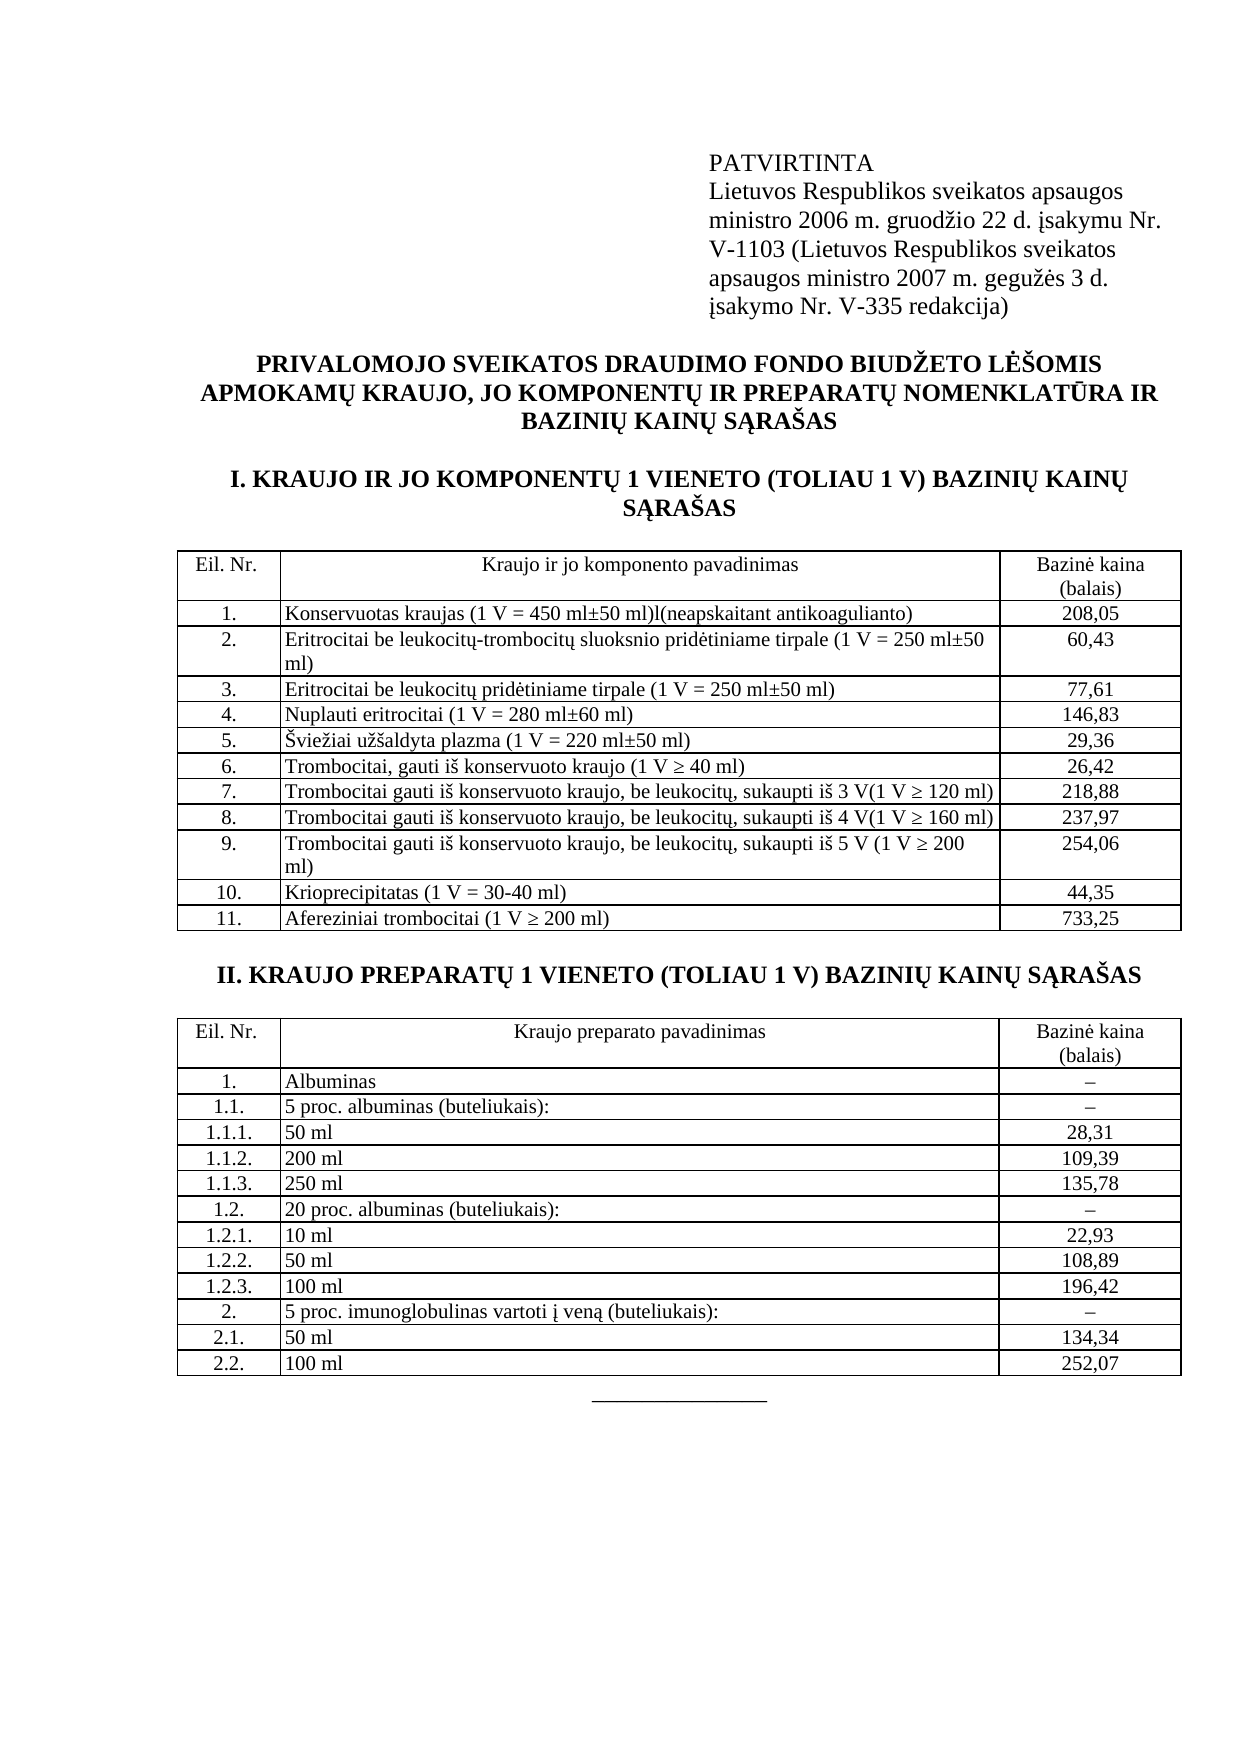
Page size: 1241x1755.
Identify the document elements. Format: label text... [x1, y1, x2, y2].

table_cell 4. [276, 702, 280, 726]
table_cell 9. [178, 831, 280, 878]
table_cell 2.2. [276, 1351, 280, 1375]
table_cell 3. [276, 677, 280, 701]
table_cell 10. [276, 880, 280, 904]
table_cell 60,43 [1001, 627, 1180, 675]
table_header Eil. Nr. [178, 1019, 280, 1067]
table_cell 8. [276, 805, 280, 829]
text PATVIRTINTA [177, 148, 1181, 176]
table_cell 7. [276, 779, 280, 803]
table_cell 2. [276, 1300, 280, 1323]
table_cell 1. [276, 601, 280, 625]
table_cell 1. [276, 1069, 280, 1093]
text II. KRAUJO PREPARATŲ 1 VIENETO (TOLIAU 1 V) BAZINIŲ KAINŲ SĄRAŠAS [177, 960, 1181, 989]
table_header Kraujo ir jo komponento pavadinimas [281, 552, 999, 600]
text PRIVALOMOJO SVEIKATOS DRAUDIMO FONDO BIUDŽETO LĖŠOMIS APMOKAMŲ KRAUJO, JO KOMPONENTŲ IR PREPARATŲ NOMENKLATŪRA IR BAZINIŲ KAINŲ SĄRAŠAS [177, 349, 1181, 435]
table_cell 6. [276, 754, 280, 778]
table_cell 1.1. [276, 1095, 280, 1118]
table_cell 1.2. [276, 1197, 280, 1221]
table_cell 11. [276, 906, 280, 930]
table_header Kraujo preparato pavadinimas [281, 1019, 998, 1067]
table_cell 254,06 [1001, 831, 1180, 878]
table_cell 2. [178, 627, 280, 675]
text I. KRAUJO IR JO KOMPONENTŲ 1 VIENETO (TOLIAU 1 V) BAZINIŲ KAINŲ SĄRAŠAS [177, 464, 1181, 521]
text V-1103 (Lietuvos Respublikos sveikatos [177, 234, 1181, 263]
text Lietuvos Respublikos sveikatos apsaugos [177, 176, 1181, 205]
table_header Eil. Nr. [178, 552, 280, 600]
text apsaugos ministro 2007 m. gegužės 3 d. [177, 263, 1181, 291]
text ministro 2006 m. gruodžio 22 d. įsakymu Nr. [177, 205, 1181, 234]
text ______________ [177, 1376, 1181, 1405]
table_cell 5. [276, 728, 280, 752]
table_cell 2.1. [276, 1325, 280, 1349]
text įsakymo Nr. V-335 redakcija) [177, 291, 1181, 320]
